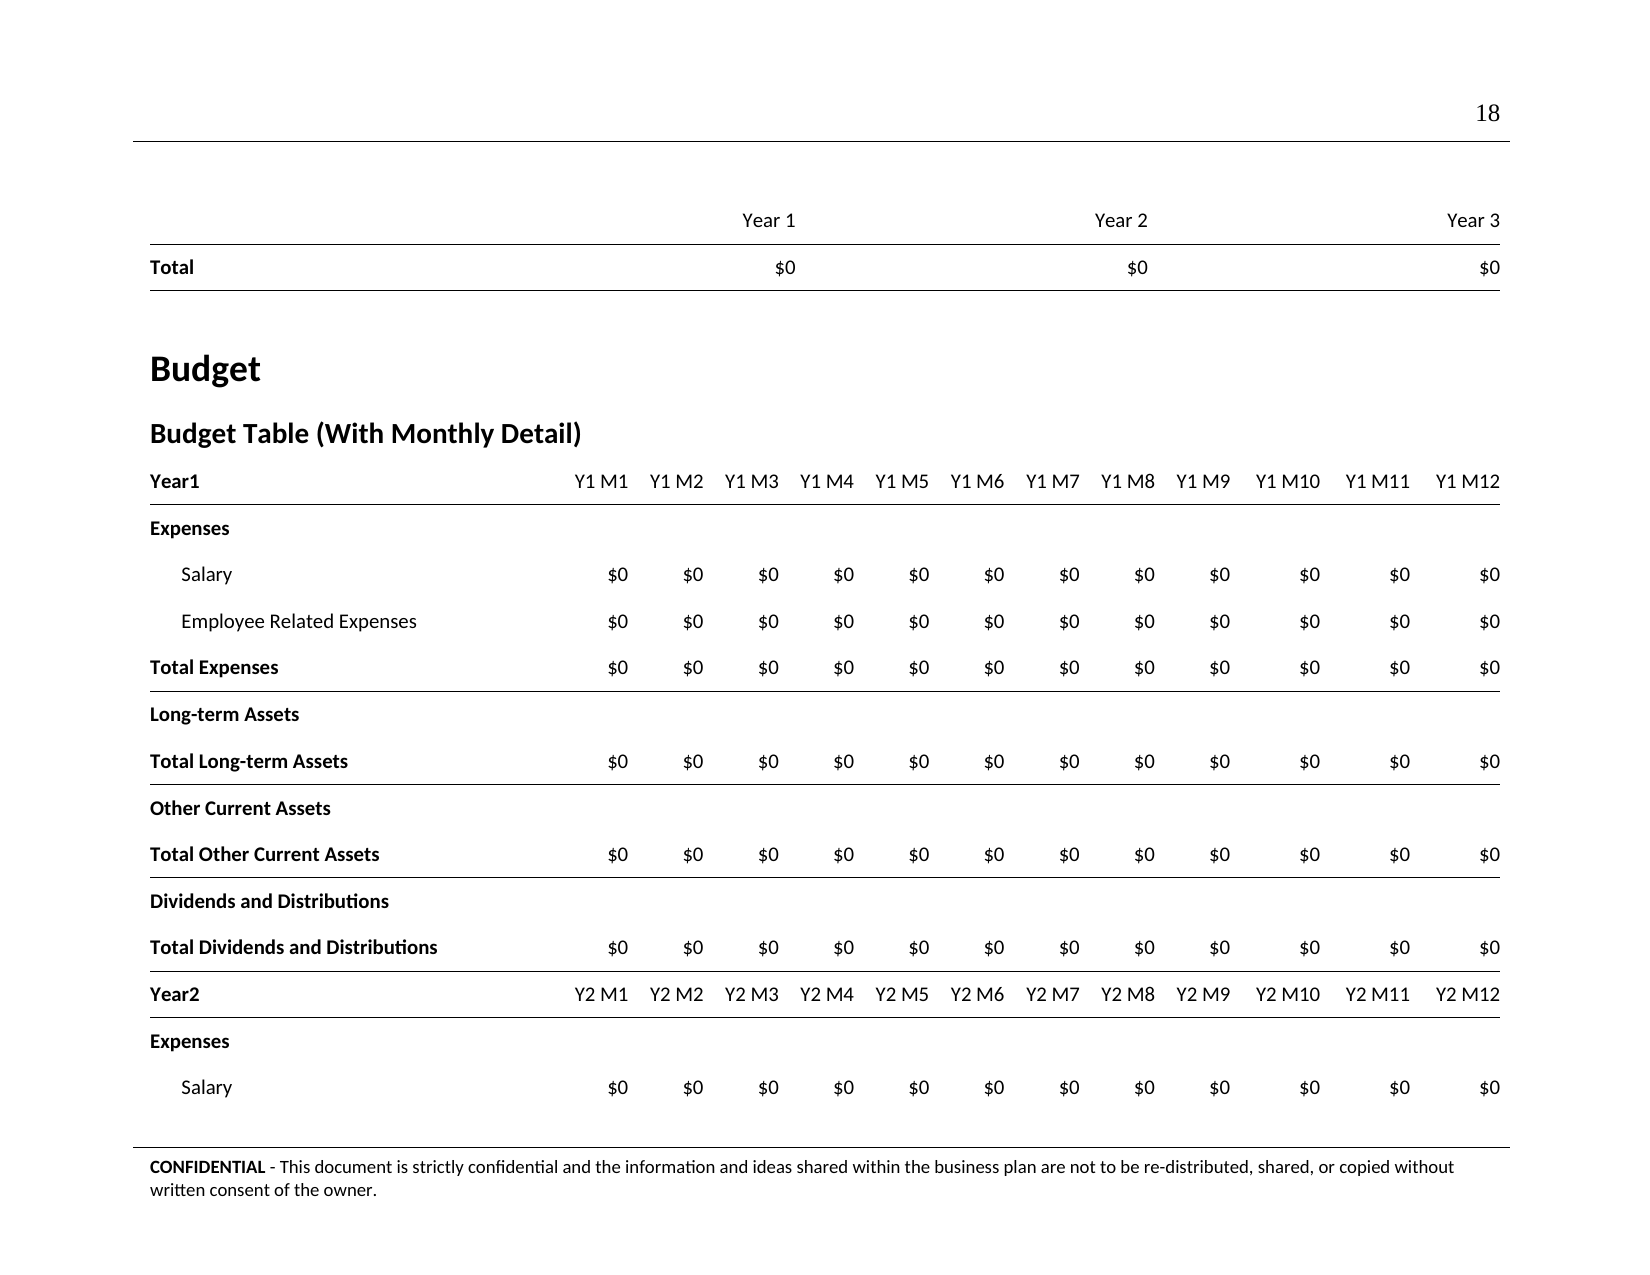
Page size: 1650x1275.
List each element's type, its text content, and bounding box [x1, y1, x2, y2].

table_cell $0 [779, 737, 854, 784]
table_cell $0 [1155, 1064, 1230, 1111]
table_cell $0 [1410, 1064, 1500, 1111]
table_cell $0 [1080, 831, 1155, 877]
table_cell [1080, 505, 1155, 551]
table_cell $0 [1080, 924, 1155, 971]
table_cell [703, 785, 779, 831]
table_cell $0 [779, 644, 854, 691]
table_cell Y2 M8 [1080, 972, 1155, 1017]
table_cell $0 [1004, 924, 1079, 971]
table_cell Y2 M7 [1004, 972, 1079, 1017]
table_cell [1410, 1018, 1500, 1064]
table_cell [854, 505, 929, 551]
table_cell $0 [1410, 551, 1500, 597]
table_header Y1 M6 [929, 457, 1004, 504]
table_cell [628, 692, 703, 737]
table_cell [1230, 785, 1320, 831]
table_cell $0 [443, 245, 795, 290]
table_cell $0 [1230, 597, 1320, 644]
table_cell $0 [1320, 924, 1410, 971]
table_cell Y2 M3 [703, 972, 779, 1017]
table_cell $0 [703, 924, 779, 971]
table_cell [628, 878, 703, 924]
table_cell Y2 M11 [1320, 972, 1410, 1017]
table_cell [1410, 505, 1500, 551]
table_cell $0 [1155, 831, 1230, 877]
table_header Y1 M10 [1230, 457, 1320, 504]
table_cell [628, 1018, 703, 1064]
table_cell Expenses [150, 505, 553, 551]
table_cell $0 [628, 737, 703, 784]
table_header Y1 M1 [553, 457, 628, 504]
table_header Year 1 [443, 197, 795, 243]
table_header Year 2 [795, 197, 1148, 243]
table_cell Salary [150, 1064, 553, 1111]
table_cell [1410, 692, 1500, 737]
table_cell $0 [1155, 597, 1230, 644]
table_cell $0 [1155, 551, 1230, 597]
table_cell [1155, 785, 1230, 831]
table_cell [929, 505, 1004, 551]
table_cell $0 [929, 831, 1004, 877]
table_cell [703, 1018, 779, 1064]
table_cell $0 [1230, 737, 1320, 784]
table_cell $0 [795, 245, 1148, 290]
table_cell [1230, 692, 1320, 737]
table_header Y1 M9 [1155, 457, 1230, 504]
table_cell $0 [1080, 597, 1155, 644]
table_cell $0 [854, 831, 929, 877]
table_cell $0 [703, 644, 779, 691]
table_cell [1320, 1018, 1410, 1064]
table_cell $0 [1410, 597, 1500, 644]
table_cell $0 [1148, 245, 1500, 290]
table_cell $0 [929, 924, 1004, 971]
table_cell $0 [1004, 597, 1079, 644]
table_header Y1 M11 [1320, 457, 1410, 504]
table_header Y1 M5 [854, 457, 929, 504]
table_cell $0 [628, 924, 703, 971]
table_header Y1 M7 [1004, 457, 1079, 504]
table_cell $0 [779, 924, 854, 971]
table_cell [553, 692, 628, 737]
table_cell $0 [1230, 924, 1320, 971]
table_cell [1320, 785, 1410, 831]
table_cell $0 [854, 924, 929, 971]
table_cell [1155, 505, 1230, 551]
table_cell $0 [929, 737, 1004, 784]
table_cell [779, 878, 854, 924]
table_cell $0 [553, 924, 628, 971]
table_cell $0 [703, 831, 779, 877]
table_cell Dividends and Distributions [150, 878, 553, 924]
table_cell [1155, 1018, 1230, 1064]
table_cell $0 [1155, 644, 1230, 691]
table_cell Other Current Assets [150, 785, 553, 831]
table_cell Y2 M4 [779, 972, 854, 1017]
table_cell [1004, 692, 1079, 737]
table_cell $0 [703, 597, 779, 644]
table_cell $0 [929, 1064, 1004, 1111]
table_cell $0 [703, 551, 779, 597]
subtitle Budget [150, 344, 1500, 390]
table_cell $0 [1004, 551, 1079, 597]
table_cell $0 [1320, 644, 1410, 691]
table_cell [929, 878, 1004, 924]
table_cell $0 [703, 1064, 779, 1111]
table_cell Y2 M5 [854, 972, 929, 1017]
table_cell [1004, 878, 1079, 924]
table_cell $0 [1230, 831, 1320, 877]
table_cell $0 [1080, 644, 1155, 691]
table_cell [1230, 878, 1320, 924]
table_cell Year2 [150, 972, 553, 1017]
table_cell [1155, 692, 1230, 737]
table_cell $0 [1230, 1064, 1320, 1111]
table_cell $0 [553, 831, 628, 877]
table_cell $0 [854, 597, 929, 644]
table_cell [1080, 692, 1155, 737]
table_cell Total Long-term Assets [150, 737, 553, 784]
table_cell $0 [628, 1064, 703, 1111]
table_cell [779, 692, 854, 737]
table_cell [854, 785, 929, 831]
table_cell [854, 1018, 929, 1064]
table_cell [628, 505, 703, 551]
table_cell $0 [1410, 644, 1500, 691]
table_cell [1080, 1018, 1155, 1064]
table_cell $0 [929, 551, 1004, 597]
table_header Year 3 [1148, 197, 1500, 243]
table_cell [779, 1018, 854, 1064]
table_cell $0 [1004, 644, 1079, 691]
table_cell $0 [1320, 1064, 1410, 1111]
table_cell $0 [779, 831, 854, 877]
table_cell $0 [553, 597, 628, 644]
table_cell $0 [1410, 737, 1500, 784]
table_header Year1 [150, 457, 553, 504]
table_cell $0 [1230, 644, 1320, 691]
table_cell $0 [628, 644, 703, 691]
table_cell $0 [854, 644, 929, 691]
table_cell $0 [1320, 551, 1410, 597]
table_cell $0 [553, 551, 628, 597]
table_cell $0 [553, 644, 628, 691]
table_cell [1230, 505, 1320, 551]
table_cell $0 [1320, 597, 1410, 644]
table_cell [553, 1018, 628, 1064]
table_cell [779, 785, 854, 831]
table_cell $0 [1004, 737, 1079, 784]
table_header Y1 M8 [1080, 457, 1155, 504]
table_cell $0 [779, 551, 854, 597]
table_header Y1 M4 [779, 457, 854, 504]
table_cell $0 [929, 597, 1004, 644]
table_cell [628, 785, 703, 831]
table_cell $0 [1320, 831, 1410, 877]
table_cell Expenses [150, 1018, 553, 1064]
table_cell Y2 M10 [1230, 972, 1320, 1017]
subtitle Budget Table (With Monthly Detail) [150, 415, 1500, 451]
table_cell [1230, 1018, 1320, 1064]
table_cell [703, 505, 779, 551]
table_cell [1320, 692, 1410, 737]
table_cell $0 [854, 551, 929, 597]
table_cell Y2 M1 [553, 972, 628, 1017]
table_cell $0 [628, 831, 703, 877]
table_cell $0 [1410, 831, 1500, 877]
table_cell $0 [1004, 831, 1079, 877]
table_cell Y2 M6 [929, 972, 1004, 1017]
table_header Y1 M3 [703, 457, 779, 504]
table_header Y1 M12 [1410, 457, 1500, 504]
table_cell Total [150, 245, 443, 290]
table_cell [703, 878, 779, 924]
table_cell Total Other Current Assets [150, 831, 553, 877]
table_cell [929, 1018, 1004, 1064]
table_cell $0 [1080, 737, 1155, 784]
table_cell Long-term Assets [150, 692, 553, 737]
table_cell [929, 692, 1004, 737]
table_cell $0 [854, 1064, 929, 1111]
table_cell [703, 692, 779, 737]
table_cell [1004, 505, 1079, 551]
table_cell [1320, 505, 1410, 551]
table_cell Y2 M9 [1155, 972, 1230, 1017]
table_cell Salary [150, 551, 553, 597]
table_cell $0 [1080, 1064, 1155, 1111]
table_cell [1320, 878, 1410, 924]
table_cell [1410, 785, 1500, 831]
table_cell [854, 692, 929, 737]
table_cell [1410, 878, 1500, 924]
table_cell [1004, 1018, 1079, 1064]
table_cell $0 [1410, 924, 1500, 971]
table_cell Y2 M2 [628, 972, 703, 1017]
table_cell $0 [1155, 737, 1230, 784]
table_cell Y2 M12 [1410, 972, 1500, 1017]
table_cell $0 [1080, 551, 1155, 597]
table_header Y1 M2 [628, 457, 703, 504]
table_cell $0 [779, 1064, 854, 1111]
table_cell $0 [929, 644, 1004, 691]
table_cell Total Dividends and Distributions [150, 924, 553, 971]
table_cell [1155, 878, 1230, 924]
table_cell $0 [628, 551, 703, 597]
table_header [150, 197, 443, 243]
table_cell $0 [779, 597, 854, 644]
table_cell $0 [1320, 737, 1410, 784]
table_cell $0 [1155, 924, 1230, 971]
table_cell $0 [854, 737, 929, 784]
table_cell [854, 878, 929, 924]
table_cell [779, 505, 854, 551]
table_cell $0 [553, 1064, 628, 1111]
table_cell [553, 878, 628, 924]
table_cell [1080, 878, 1155, 924]
table_cell [553, 785, 628, 831]
table_cell $0 [703, 737, 779, 784]
table_cell [1080, 785, 1155, 831]
table_cell $0 [628, 597, 703, 644]
table_cell [929, 785, 1004, 831]
table_cell Total Expenses [150, 644, 553, 691]
table_cell $0 [1230, 551, 1320, 597]
table_cell [1004, 785, 1079, 831]
table_cell $0 [553, 737, 628, 784]
table_cell $0 [1004, 1064, 1079, 1111]
table_cell [553, 505, 628, 551]
table_cell Employee Related Expenses [150, 597, 553, 644]
